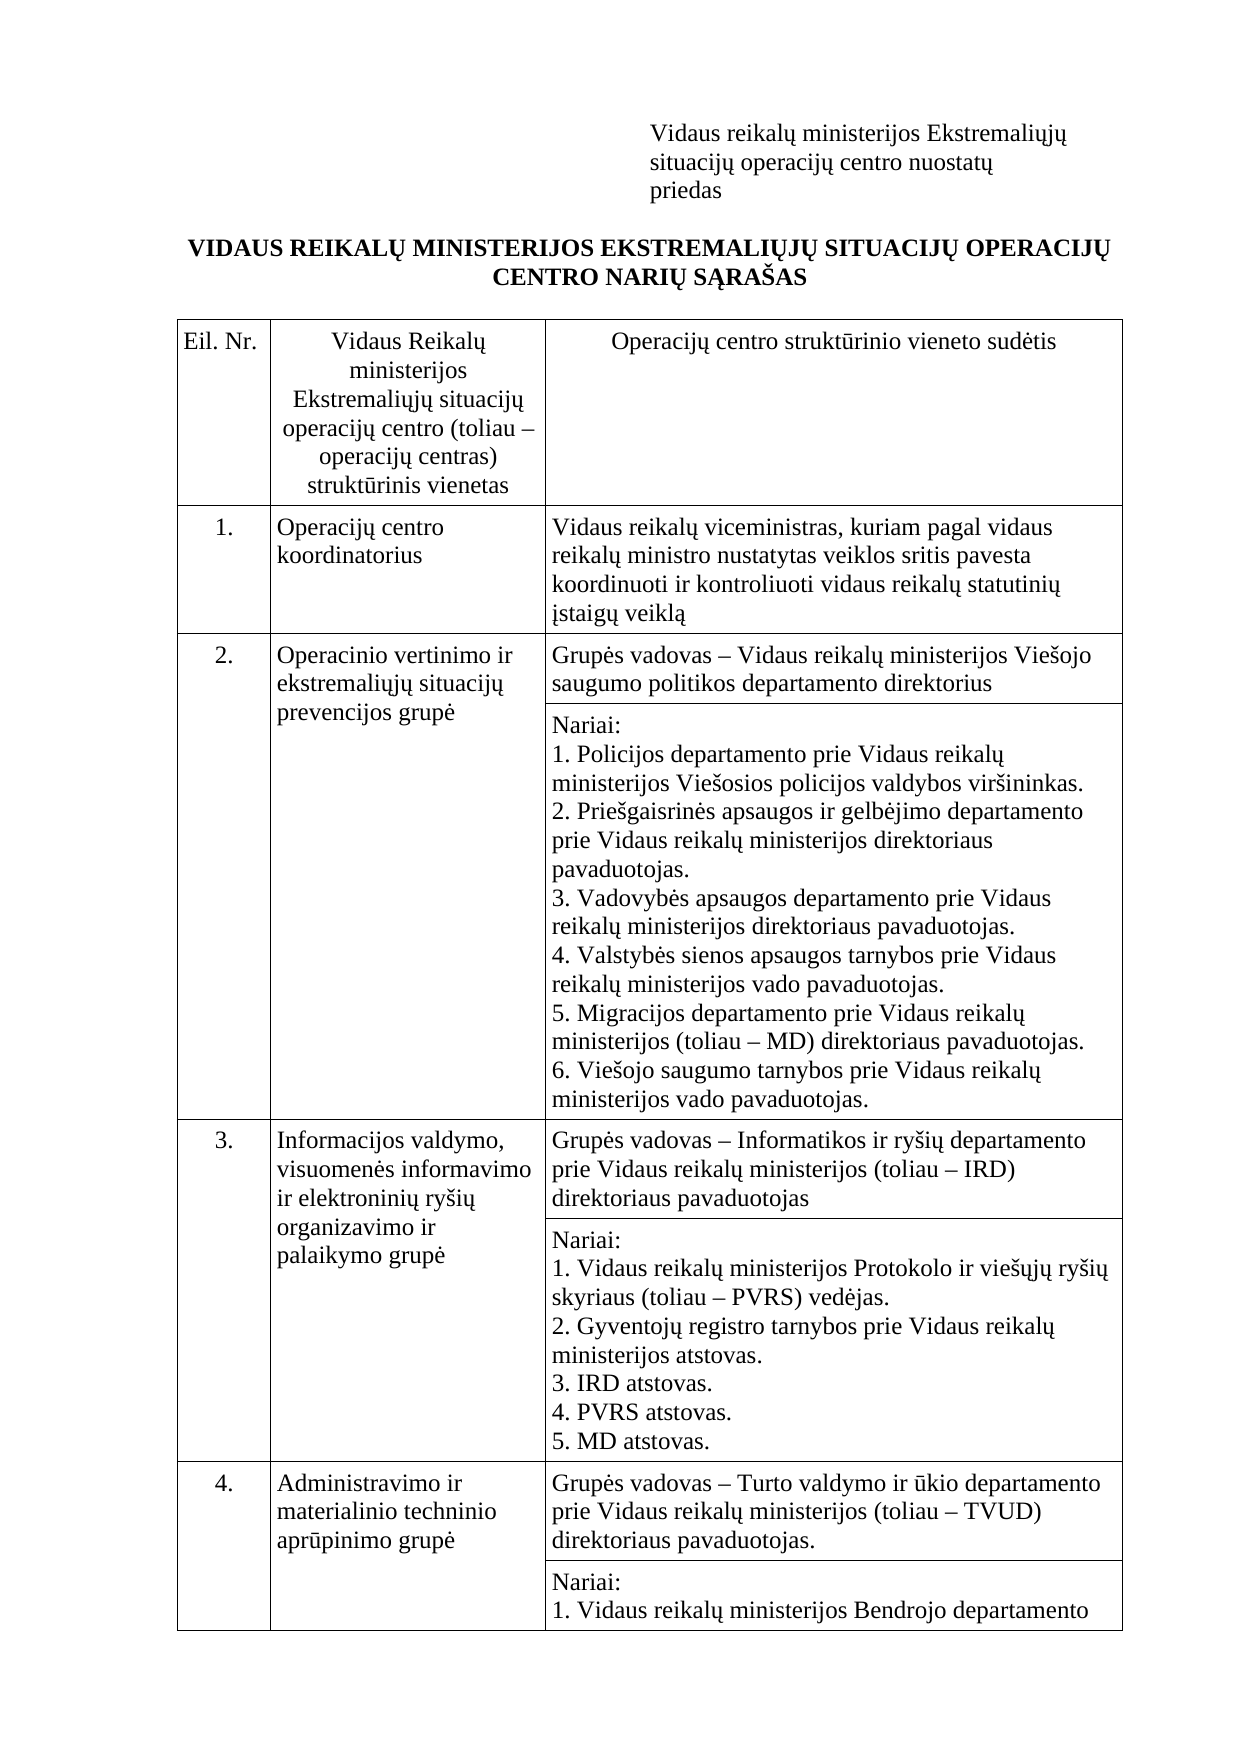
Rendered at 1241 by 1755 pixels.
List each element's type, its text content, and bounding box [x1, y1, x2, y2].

table_cell Grupės vadovas – Vidaus reikalų ministerijos Viešojo saugumo politikos departamento direktorius [546, 634, 1122, 703]
table_cell Operacijų centro koordinatorius [271, 506, 545, 633]
table_cell 2. [178, 634, 270, 1118]
table_cell Nariai: 1. Vidaus reikalų ministerijos Bendrojo departamento [546, 1561, 1122, 1630]
text Vidaus reikalų ministerijos Ekstremaliųjų [649, 118, 1122, 147]
table_cell Administravimo ir materialinio techninio aprūpinimo grupė [271, 1462, 545, 1630]
table_cell Nariai: 1. Policijos departamento prie Vidaus reikalų ministerijos Viešosios policijos valdybos viršininkas. 2. Priešgaisrinės apsaugos ir gelbėjimo departamento prie Vidaus reikalų ministerijos direktoriaus pavaduotojas. 3. Vadovybės apsaugos departamento prie Vidaus reikalų ministerijos direktoriaus pavaduotojas. 4. Valstybės sienos apsaugos tarnybos prie Vidaus reikalų ministerijos vado pavaduotojas. 5. Migracijos departamento prie Vidaus reikalų ministerijos (toliau – MD) direktoriaus pavaduotojas. 6. Viešojo saugumo tarnybos prie Vidaus reikalų ministerijos vado pavaduotojas. [546, 704, 1122, 1118]
table_cell 1. [178, 506, 270, 633]
table_header Vidaus Reikalų ministerijos Ekstremaliųjų situacijų operacijų centro (toliau – operacijų centras) struktūrinis vienetas [271, 320, 545, 505]
text priedas [649, 176, 1122, 204]
table_cell Grupės vadovas – Informatikos ir ryšių departamento prie Vidaus reikalų ministerijos (toliau – IRD) direktoriaus pavaduotojas [546, 1120, 1122, 1218]
table_header Eil. Nr. [178, 320, 270, 505]
table_cell Vidaus reikalų viceministras, kuriam pagal vidaus reikalų ministro nustatytas veiklos sritis pavesta koordinuoti ir kontroliuoti vidaus reikalų statutinių įstaigų veiklą [546, 506, 1122, 633]
text VIDAUS REIKALŲ MINISTERIJOS EKSTREMALIŲJŲ SITUACIJŲ OPERACIJŲ CENTRO NARIŲ SĄRAŠAS [177, 233, 1122, 291]
table_cell Grupės vadovas – Turto valdymo ir ūkio departamento prie Vidaus reikalų ministerijos (toliau – TVUD) direktoriaus pavaduotojas. [546, 1462, 1122, 1560]
table_cell 4. [178, 1462, 270, 1630]
table_cell 3. [178, 1120, 270, 1461]
text situacijų operacijų centro nuostatų [649, 147, 1122, 176]
table_cell Operacinio vertinimo ir ekstremaliųjų situacijų prevencijos grupė [271, 634, 545, 1118]
table_header Operacijų centro struktūrinio vieneto sudėtis [546, 320, 1122, 505]
table_cell Informacijos valdymo, visuomenės informavimo ir elektroninių ryšių organizavimo ir palaikymo grupė [271, 1120, 545, 1461]
table_cell Nariai: 1. Vidaus reikalų ministerijos Protokolo ir viešųjų ryšių skyriaus (toliau – PVRS) vedėjas. 2. Gyventojų registro tarnybos prie Vidaus reikalų ministerijos atstovas. 3. IRD atstovas. 4. PVRS atstovas. 5. MD atstovas. [546, 1219, 1122, 1461]
